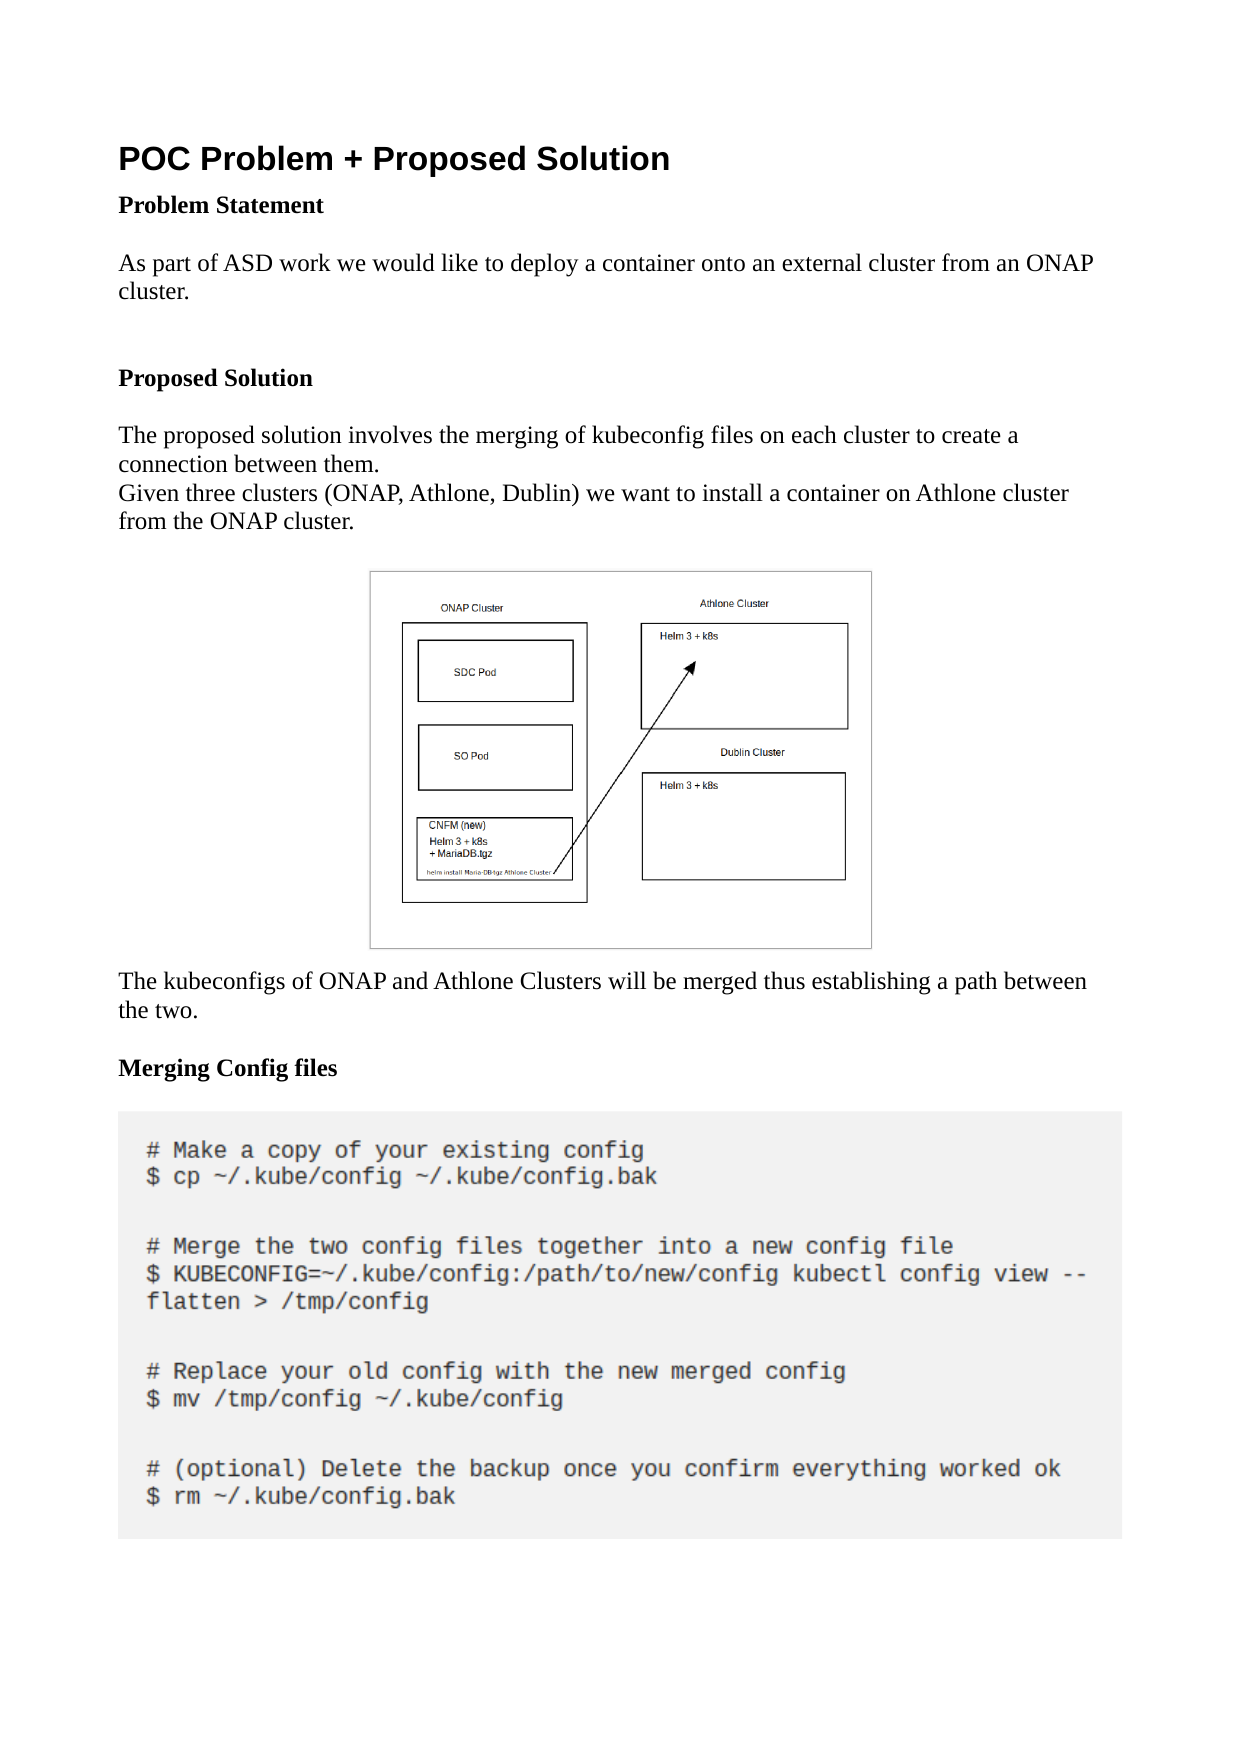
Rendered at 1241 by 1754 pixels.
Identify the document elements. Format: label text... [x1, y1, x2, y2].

subtitle POC Problem + Proposed Solution [118, 139, 1122, 178]
picture [367, 568, 873, 951]
text Given three clusters (ONAP, Athlone, Dublin) we want to install a container on Athlone cluster from the ONAP cluster. [118, 478, 1122, 535]
text The kubeconfigs of ONAP and Athlone Clusters will be merged thus establishing a path between the two. [118, 966, 1122, 1024]
text Proposed Solution [118, 363, 1122, 391]
text As part of ASD work we would like to deploy a container onto an external cluster from an ONAP cluster. [118, 248, 1122, 305]
text Merging Config files [118, 1053, 1122, 1081]
picture [118, 1110, 1123, 1539]
text Problem Statement [118, 190, 1122, 219]
text The proposed solution involves the merging of kubeconfig files on each cluster to create a connection between them. [118, 420, 1122, 478]
